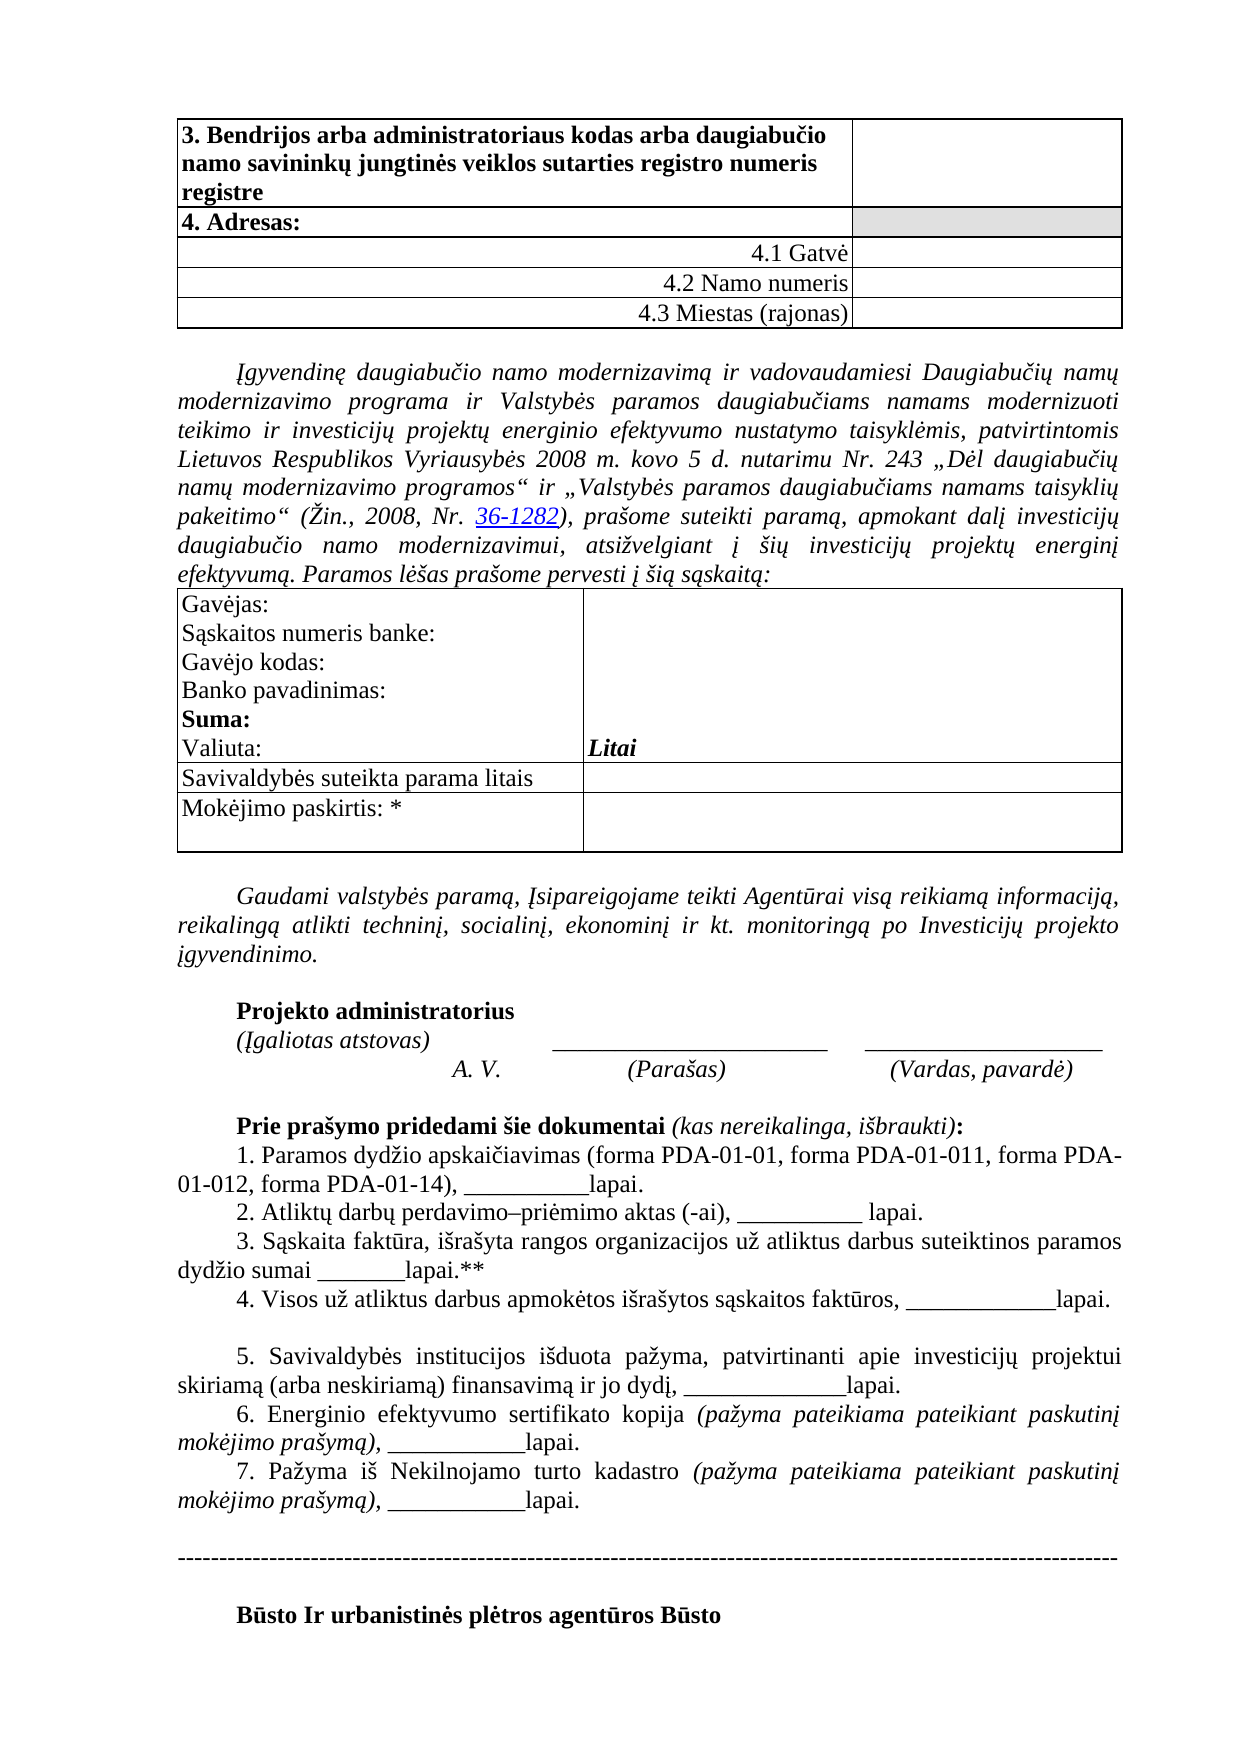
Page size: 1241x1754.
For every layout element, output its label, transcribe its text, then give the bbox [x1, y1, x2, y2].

table_header Litai [584, 589, 1121, 762]
table_header Gavėjas: Sąskaitos numeris banke: Gavėjo kodas: Banko pavadinimas: Suma: Valiuta: [178, 589, 583, 762]
table_cell 4. Adresas: [178, 208, 852, 236]
table_cell Savivaldybės suteikta parama litais [178, 763, 583, 792]
table_cell [853, 120, 1121, 206]
text Projekto administratorius [177, 996, 1122, 1025]
text 2. Atliktų darbų perdavimo–priėmimo aktas (-ai), __________ lapai. [177, 1197, 1122, 1226]
table_cell [853, 238, 1121, 267]
table_cell [584, 763, 1121, 792]
text ----------------------------------------------------------------------------------------------------------------- [177, 1542, 1122, 1571]
table_cell [584, 793, 1121, 851]
text A. V. (Parašas) (Vardas, pavardė) [177, 1054, 1122, 1082]
text 6. Energinio efektyvumo sertifikato kopija (pažyma pateikiama pateikiant paskutinį mokėjimo prašymą), ___________lapai. [177, 1399, 1122, 1456]
table_cell 4.3 Miestas (rajonas) [178, 298, 852, 327]
table_cell [853, 298, 1121, 327]
text 4. Visos už atliktus darbus apmokėtos išrašytos sąskaitos faktūros, ____________lapai. [177, 1284, 1122, 1312]
table_cell 4.2 Namo numeris [178, 268, 852, 297]
text Gaudami valstybės paramą, Įsipareigojame teikti Agentūrai visą reikiamą informaciją, reikalingą atlikti techninį, socialinį, ekonominį ir kt. monitoringą po Investicijų projekto įgyvendinimo. [177, 881, 1122, 967]
text 1. Paramos dydžio apskaičiavimas (forma PDA-01-01, forma PDA-01-011, forma PDA-01-012, forma PDA-01-14), __________lapai. [177, 1140, 1122, 1197]
text 3. Sąskaita faktūra, išrašyta rangos organizacijos už atliktus darbus suteiktinos paramos dydžio sumai _______lapai.** [177, 1226, 1122, 1284]
table_cell [853, 208, 1121, 236]
table_cell [853, 268, 1121, 297]
text Įgyvendinę daugiabučio namo modernizavimą ir vadovaudamiesi Daugiabučių namų modernizavimo programa ir Valstybės paramos daugiabučiams namams modernizuoti teikimo ir investicijų projektų energinio efektyvumo nustatymo taisyklėmis, patvirtintomis Lietuvos Respublikos Vyriausybės 2008 m. kovo 5 d. nutarimu Nr. 243 „Dėl daugiabučių namų modernizavimo programos“ ir „Valstybės paramos daugiabučiams namams taisyklių pakeitimo“ (Žin., 2008, Nr. 36-1282), prašome suteikti paramą, apmokant dalį investicijų daugiabučio namo modernizavimui, atsižvelgiant į šių investicijų projektų energinį efektyvumą. Paramos lėšas prašome pervesti į šią sąskaitą: [177, 357, 1122, 587]
table_cell 3. Bendrijos arba administratoriaus kodas arba daugiabučio namo savininkų jungtinės veiklos sutarties registro numeris registre [178, 120, 852, 206]
text 5. Savivaldybės institucijos išduota pažyma, patvirtinanti apie investicijų projektui skiriamą (arba neskiriamą) finansavimą ir jo dydį, _____________lapai. [177, 1341, 1122, 1399]
text (Įgaliotas atstovas) ______________________ ___________________ [177, 1025, 1122, 1054]
table_cell Mokėjimo paskirtis: * [178, 793, 583, 851]
text 7. Pažyma iš Nekilnojamo turto kadastro (pažyma pateikiama pateikiant paskutinį mokėjimo prašymą), ___________lapai. [177, 1456, 1122, 1514]
table_cell 4.1 Gatvė [178, 238, 852, 267]
text Prie prašymo pridedami šie dokumentai (kas nereikalinga, išbraukti): [177, 1111, 1122, 1140]
text Būsto Ir urbanistinės plėtros agentūros Būsto [177, 1600, 1122, 1629]
